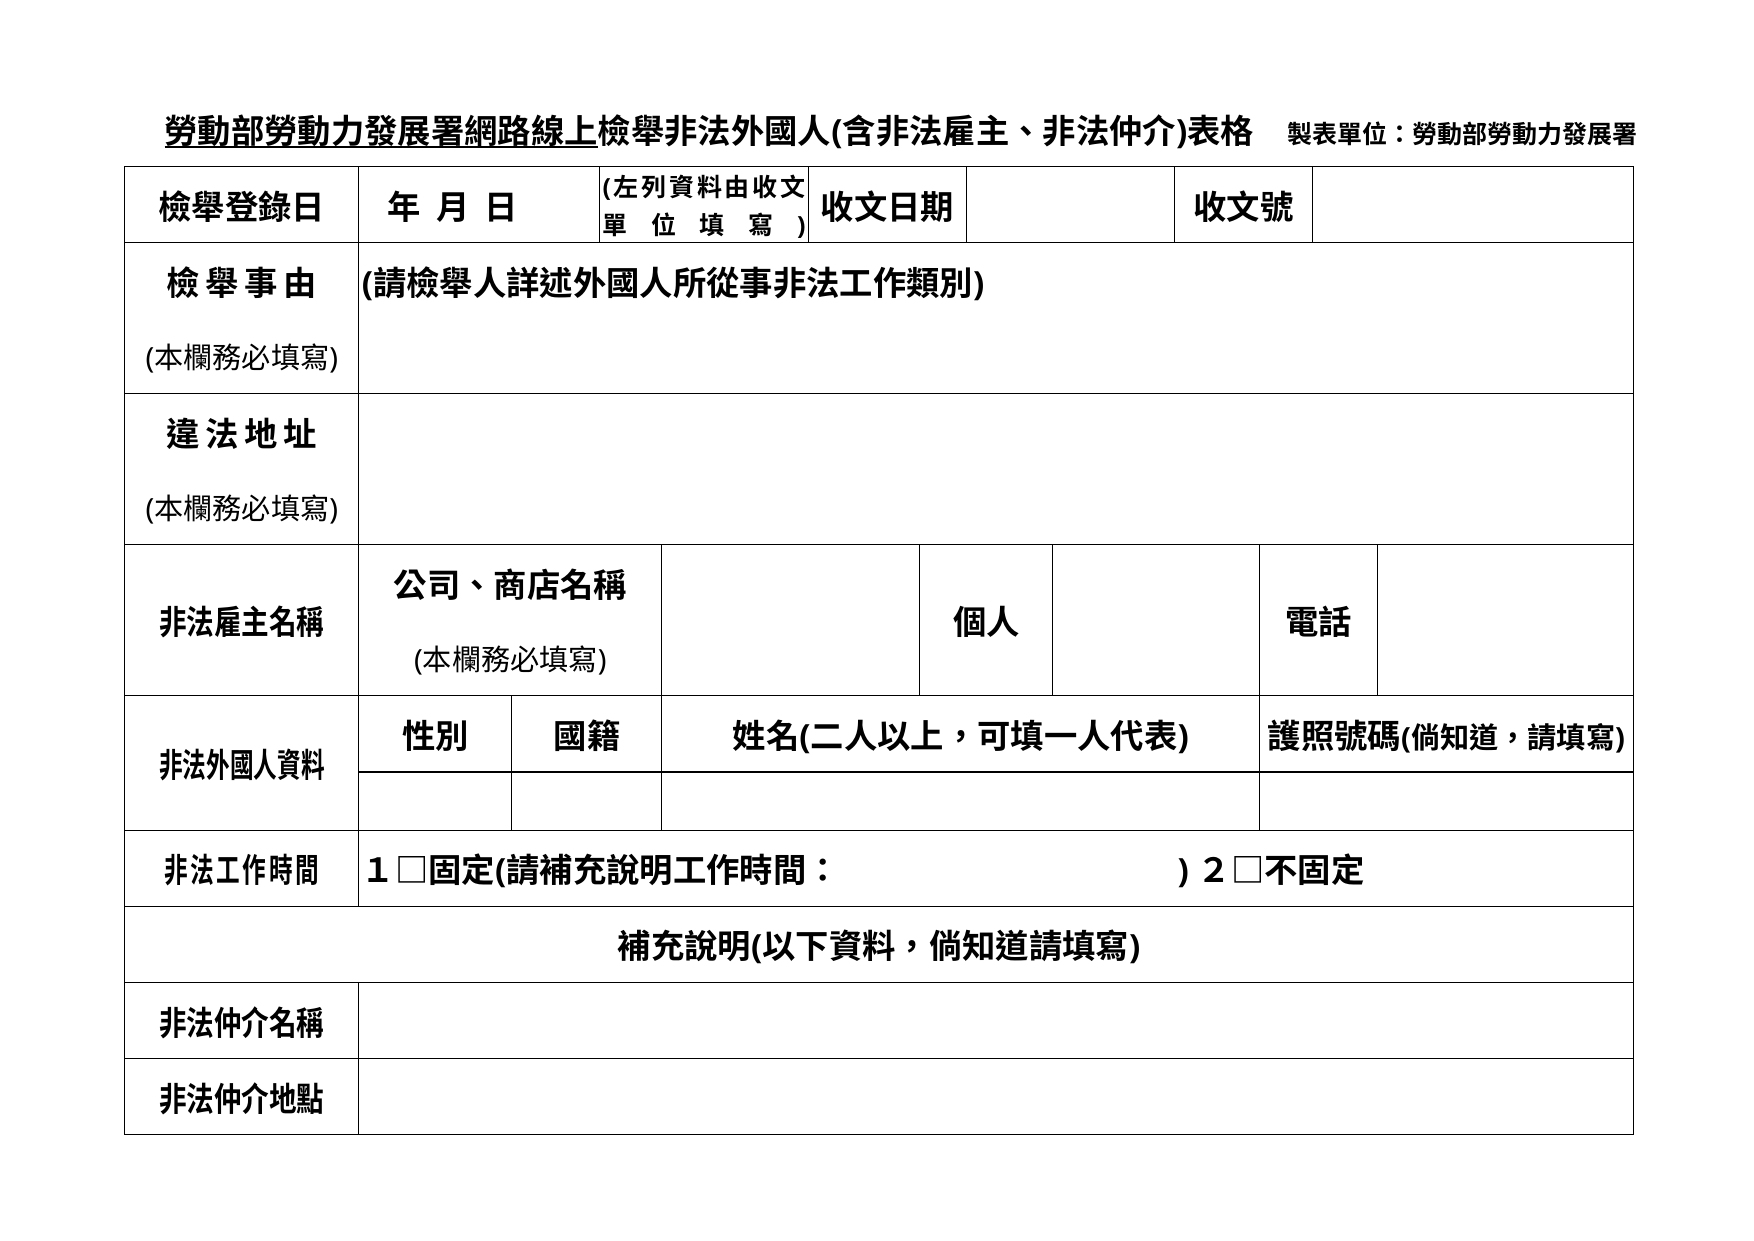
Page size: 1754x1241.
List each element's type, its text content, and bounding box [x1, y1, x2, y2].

table_header [967, 167, 1174, 242]
table_cell 補充說明(以下資料，倘知道請填寫) [125, 907, 1633, 982]
table_cell (請檢舉人詳述外國人所從事非法工作類別) [359, 243, 1633, 393]
table_cell 公司、商店名稱 (本欄務必填寫) [359, 545, 661, 695]
table_cell 個人 [920, 545, 1052, 695]
table_cell 性別 [359, 696, 511, 771]
table_cell [359, 773, 511, 830]
table_cell [1053, 545, 1259, 695]
text 勞動部勞動力發展署網路線上檢舉非法外國人(含非法雇主、非法仲介)表格 製表單位：勞動部勞動力發展署 [138, 91, 1637, 166]
table_cell １□固定(請補充說明工作時間： ) ２□不固定 [359, 831, 1633, 906]
table_cell [662, 545, 919, 695]
table_cell 非法外國人資料 [125, 696, 358, 830]
table_header [1313, 167, 1633, 242]
table_cell 護照號碼(倘知道，請填寫) [1260, 696, 1633, 771]
table_cell 檢舉事由 (本欄務必填寫) [125, 243, 358, 393]
table_header 年 月 日 [359, 167, 599, 242]
table_cell [1260, 773, 1633, 830]
table_cell [359, 983, 1633, 1058]
table_header 收文號 [1175, 167, 1312, 242]
table_cell [662, 773, 1259, 830]
table_cell 國籍 [512, 696, 661, 771]
table_cell 非法仲介地點 [125, 1059, 358, 1134]
table_cell [1378, 545, 1633, 695]
table_cell [512, 773, 661, 830]
table_cell 非法工作時間 [125, 831, 358, 906]
table_cell [359, 394, 1633, 544]
table_cell [359, 1059, 1633, 1134]
table_cell 電話 [1260, 545, 1377, 695]
table_cell 非法仲介名稱 [125, 983, 358, 1058]
table_cell 姓名(二人以上，可填一人代表) [662, 696, 1259, 771]
table_header 收文日期 [809, 167, 966, 242]
table_header 檢舉登錄日 [125, 167, 358, 242]
table_cell 違法地址 (本欄務必填寫) [125, 394, 358, 544]
table_cell 非法雇主名稱 [125, 545, 358, 695]
table_header (左列資料由收文單位填寫) [600, 167, 808, 242]
